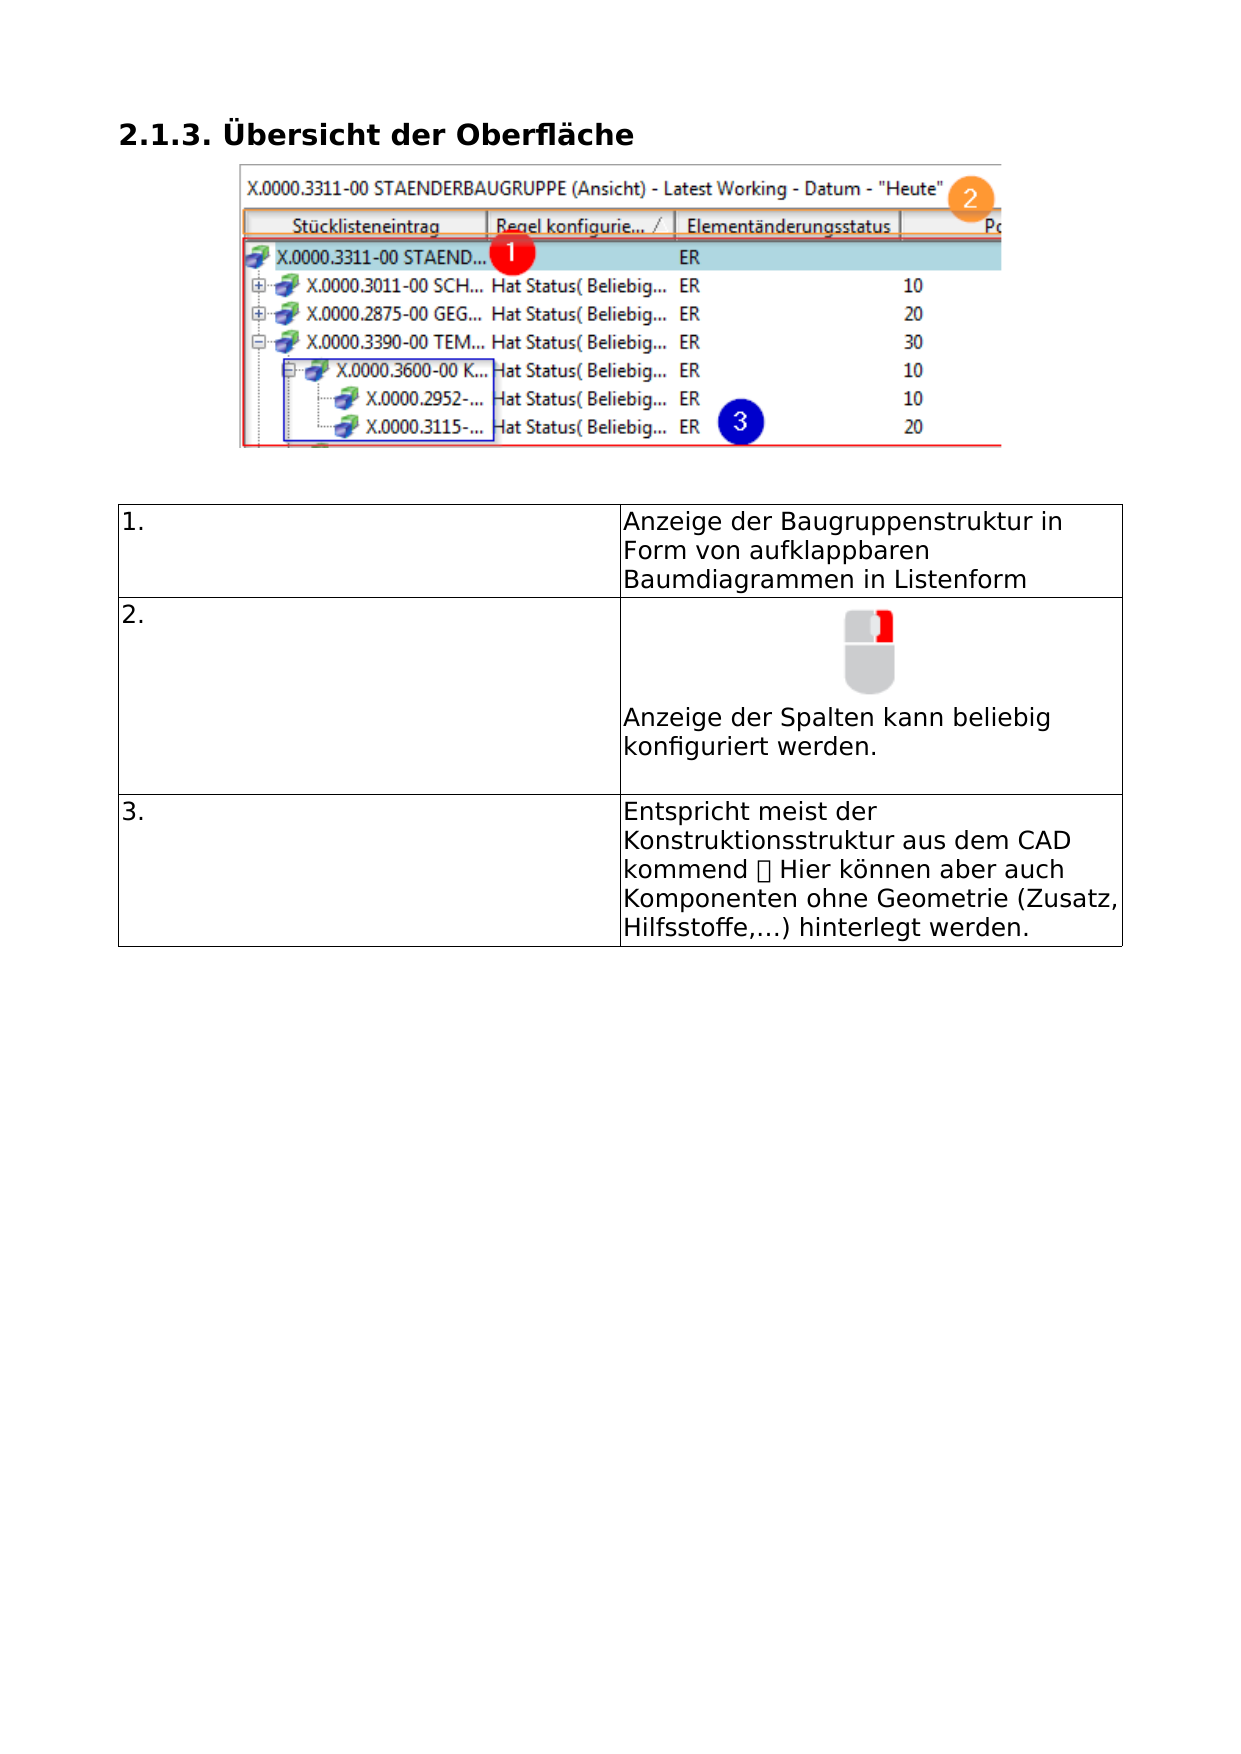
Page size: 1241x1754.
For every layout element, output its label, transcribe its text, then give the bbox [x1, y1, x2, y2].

table_cell 2. [119, 598, 620, 794]
table_cell Entspricht meist der Konstruktionsstruktur aus dem CAD kommend  Hier können aber auch Komponenten ohne Geometrie (Zusatz, Hilfsstoffe,…) hinterlegt werden. [621, 795, 1122, 946]
table_header Anzeige der Baugruppenstruktur in Form von aufklappbaren Baumdiagrammen in Listenform [621, 505, 1122, 597]
table_cell Anzeige der Spalten kann beliebig konfiguriert werden. [621, 598, 1122, 794]
picture [825, 600, 917, 704]
picture [238, 164, 1002, 448]
table_cell 3. [119, 795, 620, 946]
table_header 1. [119, 505, 620, 597]
subtitle 2.1.3. Übersicht der Oberfläche [118, 118, 1122, 152]
